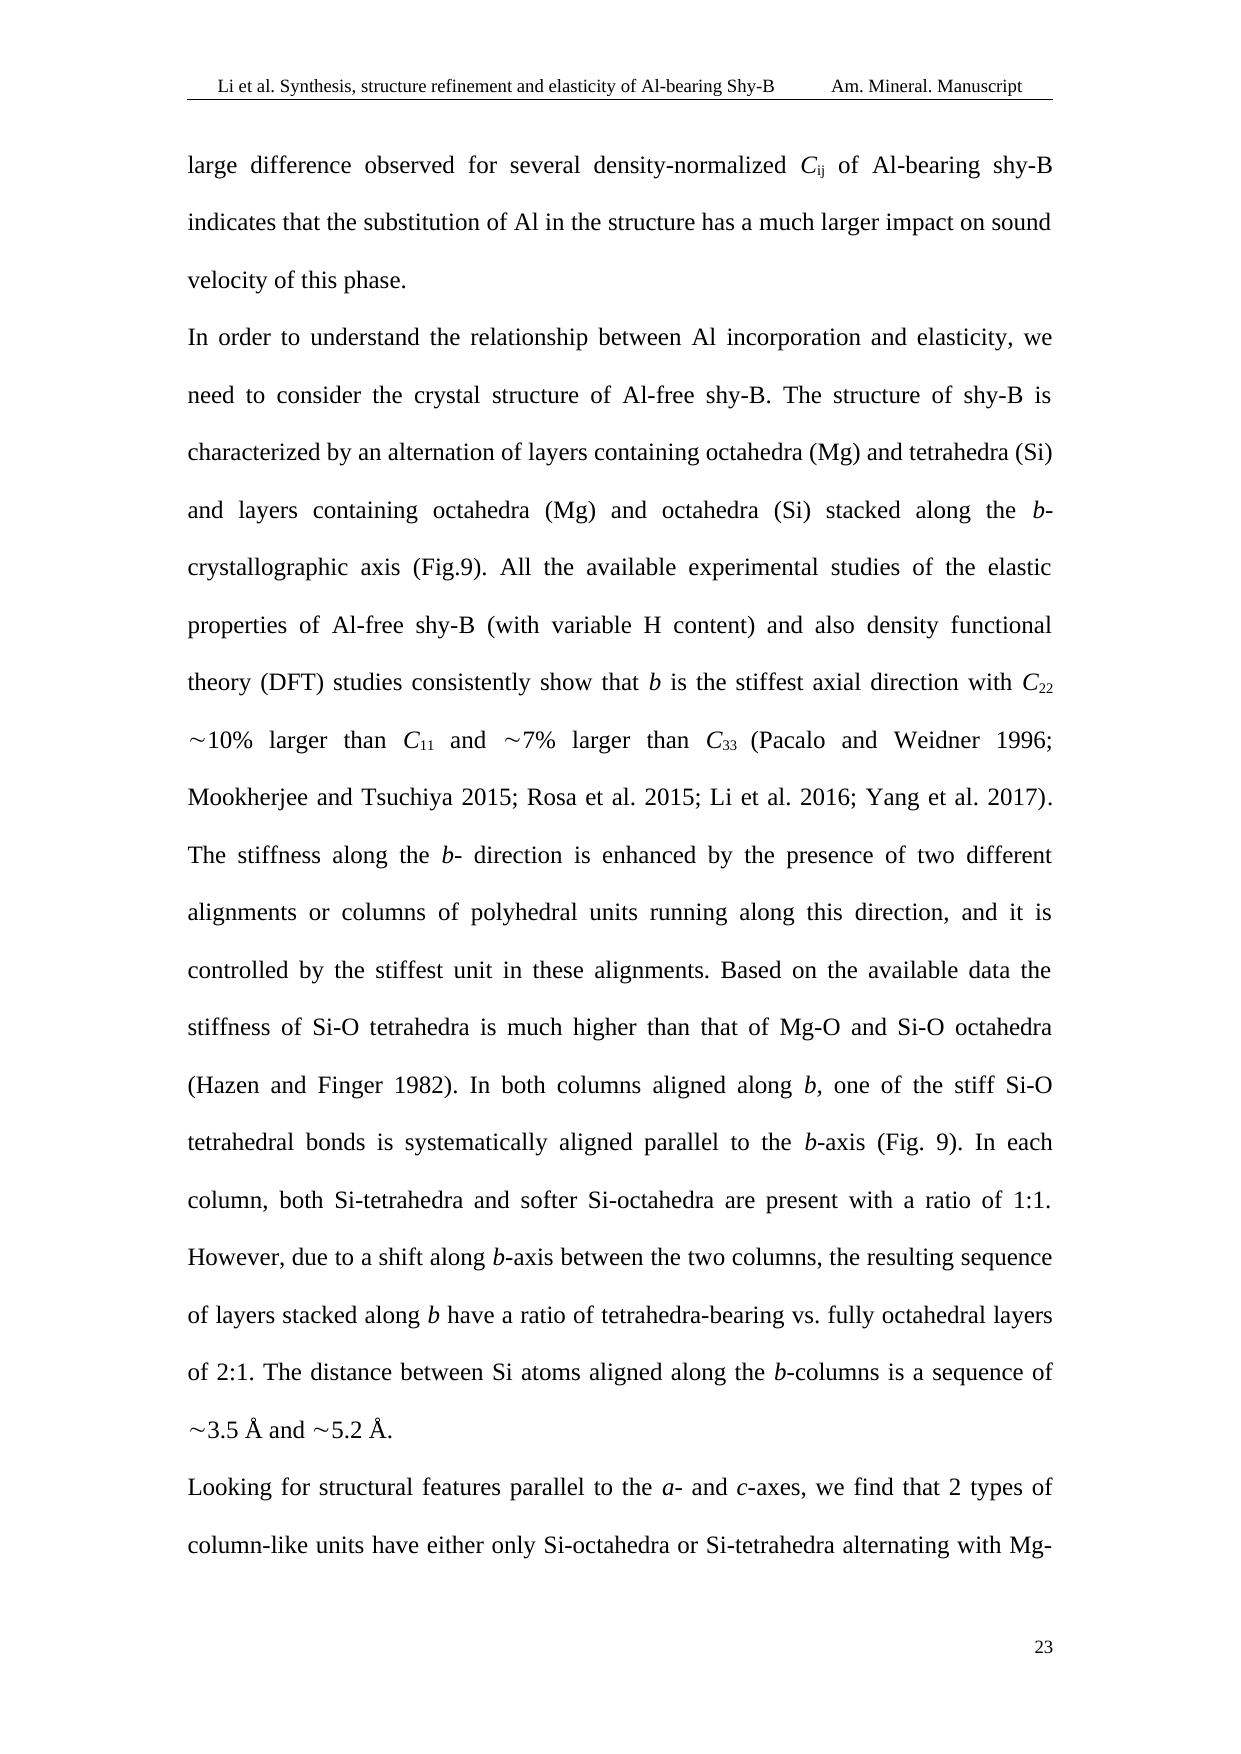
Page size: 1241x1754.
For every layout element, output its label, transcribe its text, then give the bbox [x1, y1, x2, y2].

text Looking for structural features parallel to the a- and c-axes, we find that 2 types of column-like units have either only Si-octahedra or Si-tetrahedra alternating with Mg- [187, 1472, 1053, 1559]
text large difference observed for several density-normalized Cij of Al-bearing shy-B indicates that the substitution of Al in the structure has a much larger impact on sound velocity of this phase. [187, 150, 1053, 294]
text In order to understand the relationship between Al incorporation and elasticity, we need to consider the crystal structure of Al-free shy-B. The structure of shy-B is characterized by an alternation of layers containing octahedra (Mg) and tetrahedra (Si) and layers containing octahedra (Mg) and octahedra (Si) stacked along the b- crystallographic axis (Fig.9). All the available experimental studies of the elastic properties of Al-free shy-B (with variable H content) and also density functional theory (DFT) studies consistently show that b is the stiffest axial direction with C22 10% larger than C11 and 7% larger than C33 (Pacalo and Weidner 1996; Mookherjee and Tsuchiya 2015; Rosa et al. 2015; Li et al. 2016; Yang et al. 2017). The stiffness along the b- direction is enhanced by the presence of two different alignments or columns of polyhedral units running along this direction, and it is controlled by the stiffest unit in these alignments. Based on the available data the stiffness of Si-O tetrahedra is much higher than that of Mg-O and Si-O octahedra (Hazen and Finger 1982). In both columns aligned along b, one of the stiff Si-O tetrahedral bonds is systematically aligned parallel to the b-axis (Fig. 9). In each column, both Si-tetrahedra and softer Si-octahedra are present with a ratio of 1:1. However, due to a shift along b-axis between the two columns, the resulting sequence of layers stacked along b have a ratio of tetrahedra-bearing vs. fully octahedral layers of 2:1. The distance between Si atoms aligned along the b-columns is a sequence of 3.5 Å and 5.2 Å. [187, 322, 1053, 1444]
